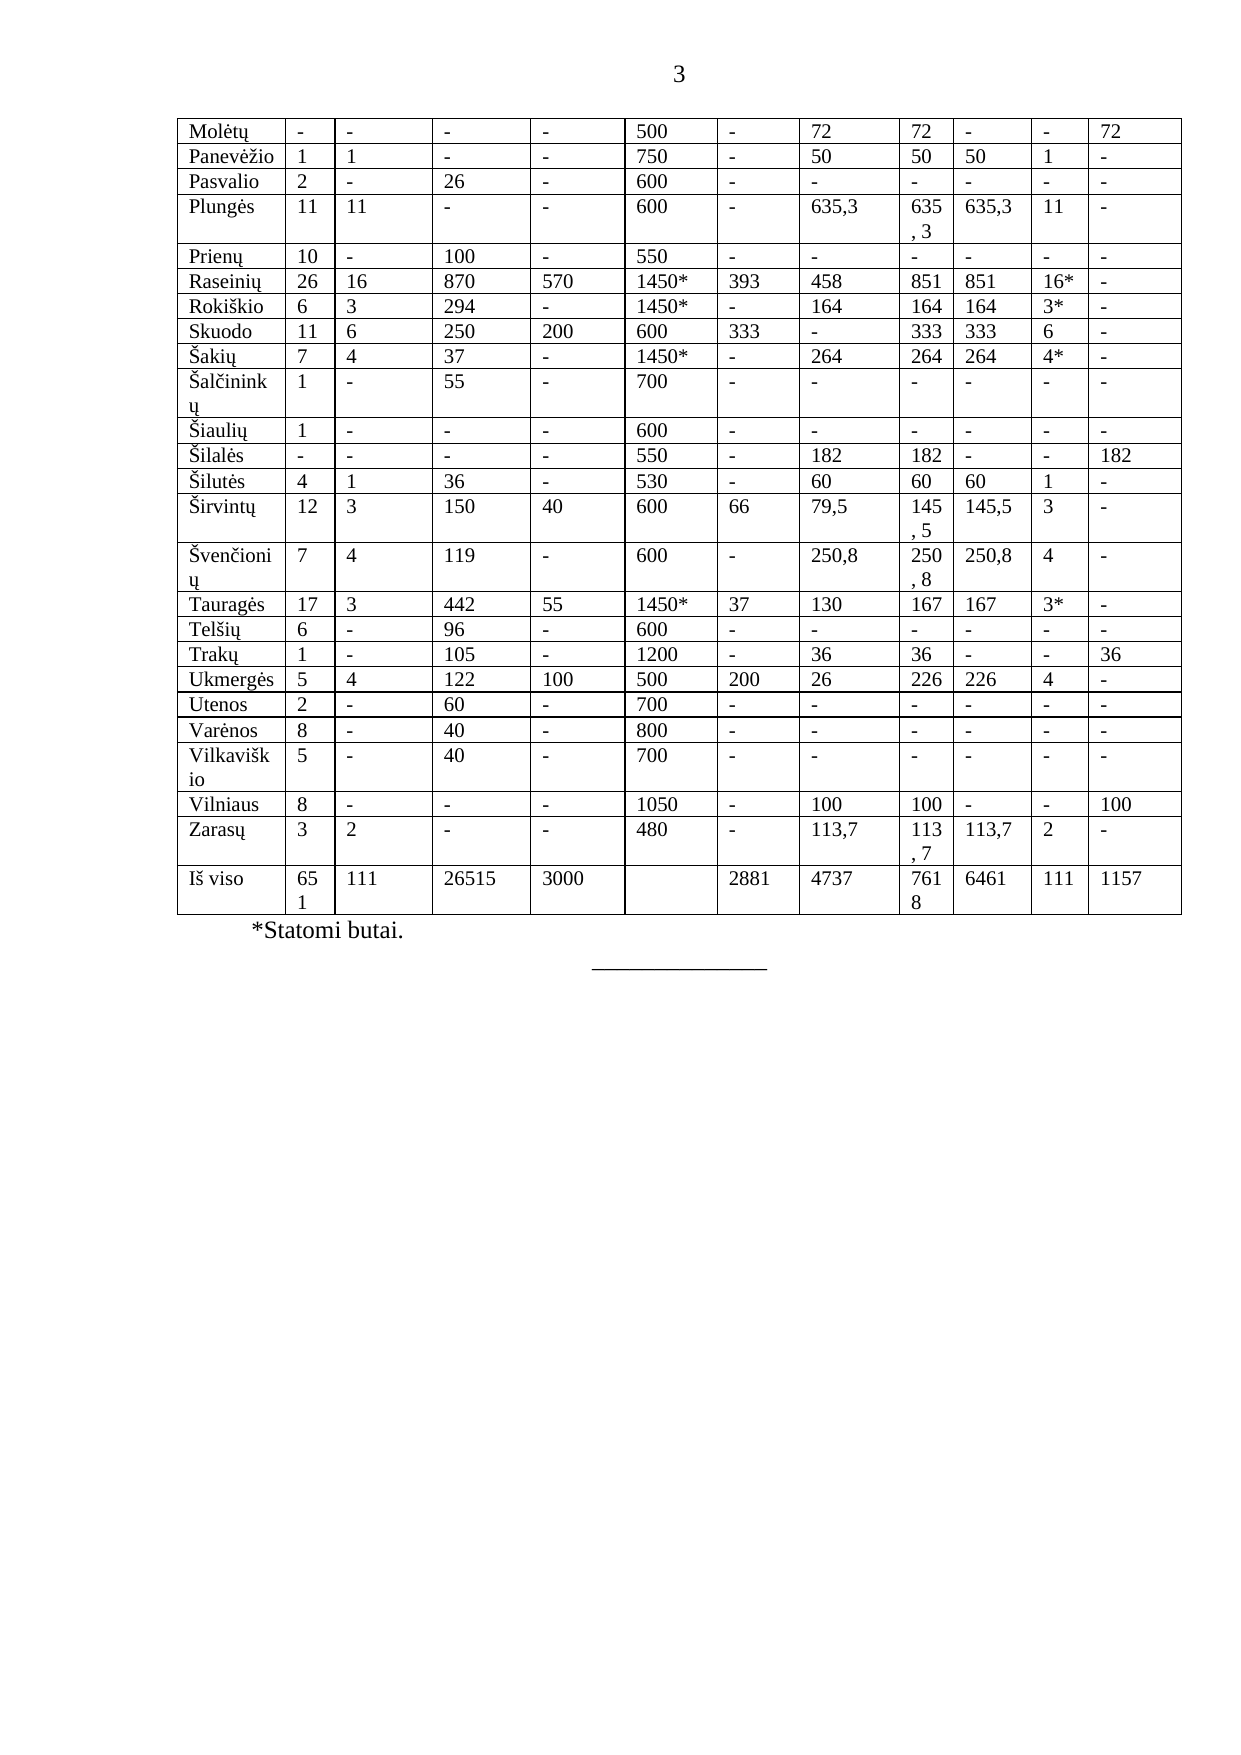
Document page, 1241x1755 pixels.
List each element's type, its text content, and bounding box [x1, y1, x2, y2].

table_cell 442 [433, 592, 530, 616]
table_cell - [718, 792, 799, 816]
table_cell 851 [900, 269, 953, 293]
table_cell 294 [433, 294, 530, 318]
table_cell - [900, 693, 953, 716]
table_cell 50 [800, 144, 899, 168]
table_cell - [531, 743, 624, 791]
table_cell - [336, 718, 432, 742]
table_cell 2 [336, 817, 432, 865]
table_cell Trakų [178, 642, 285, 666]
table_cell - [900, 369, 953, 417]
table_cell 1 [336, 469, 432, 493]
table_cell - [286, 119, 334, 143]
table_cell 10 [286, 244, 334, 268]
table_cell 11 [286, 319, 334, 343]
table_cell 6461 [954, 866, 1031, 914]
table_cell 60 [954, 469, 1031, 493]
table_cell 105 [433, 642, 530, 666]
table_cell - [718, 244, 799, 268]
table_cell Raseinių [178, 269, 285, 293]
table_cell - [336, 444, 432, 467]
table_cell - [286, 444, 334, 467]
table_cell 60 [800, 469, 899, 493]
table_cell 600 [626, 319, 717, 343]
table_cell - [718, 718, 799, 742]
table_cell 600 [626, 418, 717, 442]
table_cell - [1032, 617, 1088, 641]
table_cell 16 [336, 269, 432, 293]
table_cell 250 [433, 319, 530, 343]
table_cell - [336, 244, 432, 268]
table_cell 55 [531, 592, 624, 616]
table_cell - [1089, 294, 1181, 318]
table_cell - [336, 369, 432, 417]
table_cell 3* [1032, 294, 1088, 318]
table_cell 250,8 [954, 543, 1031, 591]
table_cell - [1032, 169, 1088, 193]
table_cell 1450* [626, 269, 717, 293]
table_cell - [1089, 743, 1181, 791]
table_cell 333 [954, 319, 1031, 343]
table_cell 3 [286, 817, 334, 865]
table_cell 3 [336, 592, 432, 616]
table_cell 550 [626, 244, 717, 268]
table_cell 1050 [626, 792, 717, 816]
table_cell - [800, 617, 899, 641]
table_cell 145, 5 [900, 494, 953, 542]
table_cell 200 [531, 319, 624, 343]
table_cell Šakių [178, 344, 285, 368]
table_cell 182 [900, 444, 953, 467]
table_cell 50 [954, 144, 1031, 168]
table_cell 264 [900, 344, 953, 368]
table_cell 26 [433, 169, 530, 193]
table_cell - [800, 169, 899, 193]
table_cell 5 [286, 667, 334, 691]
table_cell - [531, 119, 624, 143]
table_cell 79,5 [800, 494, 899, 542]
table_cell - [1089, 369, 1181, 417]
table_cell - [718, 617, 799, 641]
table_cell 6 [286, 294, 334, 318]
table_cell - [1089, 244, 1181, 268]
table_cell 100 [531, 667, 624, 691]
table_cell 250, 8 [900, 543, 953, 591]
table_cell - [531, 792, 624, 816]
table_cell 111 [336, 866, 432, 914]
table_cell - [336, 642, 432, 666]
table_cell 72 [800, 119, 899, 143]
table_cell 4 [336, 344, 432, 368]
table_cell - [800, 418, 899, 442]
table_cell 150 [433, 494, 530, 542]
table_cell 851 [954, 269, 1031, 293]
table_cell - [718, 195, 799, 243]
table_cell 6 [286, 617, 334, 641]
table_cell 55 [433, 369, 530, 417]
table_cell 2 [286, 693, 334, 716]
table_cell 96 [433, 617, 530, 641]
table_cell - [1089, 817, 1181, 865]
table_cell - [531, 444, 624, 467]
table_cell 145,5 [954, 494, 1031, 542]
table_cell Šiaulių [178, 418, 285, 442]
table_cell 113, 7 [900, 817, 953, 865]
table_cell - [531, 718, 624, 742]
table_cell - [433, 144, 530, 168]
table_cell - [900, 244, 953, 268]
table_cell Širvintų [178, 494, 285, 542]
table_cell Utenos [178, 693, 285, 716]
table_cell 264 [800, 344, 899, 368]
table_cell 1 [1032, 144, 1088, 168]
table_cell 11 [286, 195, 334, 243]
table_cell - [1089, 195, 1181, 243]
table_cell 1 [1032, 469, 1088, 493]
table_cell 1450* [626, 344, 717, 368]
table_cell 550 [626, 444, 717, 467]
table_cell 164 [900, 294, 953, 318]
table_cell 8 [286, 718, 334, 742]
table_cell 870 [433, 269, 530, 293]
table_cell 530 [626, 469, 717, 493]
table_cell - [531, 344, 624, 368]
table_cell 500 [626, 667, 717, 691]
table_cell 4 [336, 543, 432, 591]
table_cell - [900, 743, 953, 791]
table_cell - [336, 169, 432, 193]
table_cell 72 [1089, 119, 1181, 143]
table_cell - [531, 617, 624, 641]
table_cell - [336, 119, 432, 143]
table_cell 635, 3 [900, 195, 953, 243]
table_cell 17 [286, 592, 334, 616]
table_cell 36 [433, 469, 530, 493]
table_cell 4 [286, 469, 334, 493]
table_cell - [1032, 369, 1088, 417]
table_cell - [336, 418, 432, 442]
table_cell - [1032, 642, 1088, 666]
table_cell - [1089, 319, 1181, 343]
table_cell 26 [800, 667, 899, 691]
table_cell 26 [286, 269, 334, 293]
table_cell Šilalės [178, 444, 285, 467]
table_cell - [954, 792, 1031, 816]
table_cell - [1089, 543, 1181, 591]
table_cell 11 [1032, 195, 1088, 243]
table_cell - [800, 718, 899, 742]
table_cell 200 [718, 667, 799, 691]
table_cell Šilutės [178, 469, 285, 493]
table_cell - [1032, 718, 1088, 742]
table_cell 226 [954, 667, 1031, 691]
table_cell - [531, 294, 624, 318]
table_cell 7 [286, 344, 334, 368]
table_cell 1 [336, 144, 432, 168]
table_cell - [954, 693, 1031, 716]
table_cell 800 [626, 718, 717, 742]
table_cell - [531, 244, 624, 268]
table_cell 100 [800, 792, 899, 816]
table_cell - [1032, 792, 1088, 816]
table_cell - [800, 319, 899, 343]
table_cell - [1089, 269, 1181, 293]
table_cell Ukmergės [178, 667, 285, 691]
table_cell - [954, 418, 1031, 442]
table_cell - [1089, 494, 1181, 542]
table_cell 6 [1032, 319, 1088, 343]
table_cell - [954, 617, 1031, 641]
table_cell Vilkaviškio [178, 743, 285, 791]
table_cell 393 [718, 269, 799, 293]
table_cell 111 [1032, 866, 1088, 914]
table_cell - [718, 693, 799, 716]
table_cell - [800, 244, 899, 268]
table_cell - [531, 543, 624, 591]
table_cell 37 [718, 592, 799, 616]
table_cell Prienų [178, 244, 285, 268]
table_cell 3 [336, 294, 432, 318]
table_cell 16* [1032, 269, 1088, 293]
table_cell - [1089, 693, 1181, 716]
table_cell - [954, 119, 1031, 143]
table_cell - [954, 244, 1031, 268]
table_cell Plungės [178, 195, 285, 243]
table_cell - [954, 743, 1031, 791]
table_cell - [1089, 418, 1181, 442]
table_cell 2 [1032, 817, 1088, 865]
table_cell - [1089, 144, 1181, 168]
table_cell - [531, 195, 624, 243]
table_cell - [800, 743, 899, 791]
table_cell 600 [626, 195, 717, 243]
table_cell 6 [336, 319, 432, 343]
table_cell 37 [433, 344, 530, 368]
table_cell 1450* [626, 294, 717, 318]
text ______________ [177, 944, 1181, 973]
table_cell - [718, 743, 799, 791]
table_cell - [433, 195, 530, 243]
table_cell - [336, 693, 432, 716]
table_cell - [718, 119, 799, 143]
table_cell 40 [433, 718, 530, 742]
table_cell 7 [286, 543, 334, 591]
table_cell 130 [800, 592, 899, 616]
table_cell Panevėžio [178, 144, 285, 168]
table_cell 5 [286, 743, 334, 791]
table_cell - [718, 543, 799, 591]
table_cell Iš viso [178, 866, 285, 914]
table_cell - [900, 617, 953, 641]
table_cell 164 [954, 294, 1031, 318]
table_cell 1450* [626, 592, 717, 616]
table_cell - [800, 369, 899, 417]
table_cell 226 [900, 667, 953, 691]
table_cell 4737 [800, 866, 899, 914]
table_cell 72 [900, 119, 953, 143]
table_cell 113,7 [800, 817, 899, 865]
table_cell 113,7 [954, 817, 1031, 865]
table_cell - [718, 469, 799, 493]
table_cell - [1032, 418, 1088, 442]
table_cell 651 [286, 866, 334, 914]
table_cell - [718, 294, 799, 318]
table_cell 12 [286, 494, 334, 542]
table_cell - [336, 743, 432, 791]
table_cell 333 [900, 319, 953, 343]
table_cell - [1032, 444, 1088, 467]
table_cell Šalčininkų [178, 369, 285, 417]
table_cell 182 [800, 444, 899, 467]
table_cell Skuodo [178, 319, 285, 343]
table_cell 635,3 [800, 195, 899, 243]
table_cell - [1089, 469, 1181, 493]
table_cell 600 [626, 617, 717, 641]
table_cell Vilniaus [178, 792, 285, 816]
table_cell 36 [800, 642, 899, 666]
table_cell 100 [433, 244, 530, 268]
table_cell [626, 866, 717, 914]
table_cell - [900, 718, 953, 742]
table_cell - [1089, 169, 1181, 193]
table_cell 164 [800, 294, 899, 318]
table_cell 1157 [1089, 866, 1181, 914]
table_cell 100 [900, 792, 953, 816]
table_cell 36 [1089, 642, 1181, 666]
table_cell 167 [954, 592, 1031, 616]
table_cell 66 [718, 494, 799, 542]
table_cell - [433, 119, 530, 143]
table_cell - [954, 718, 1031, 742]
table_cell 1 [286, 369, 334, 417]
table_cell - [531, 169, 624, 193]
table_cell - [433, 792, 530, 816]
table_cell 167 [900, 592, 953, 616]
table_cell 50 [900, 144, 953, 168]
table_cell - [718, 169, 799, 193]
table_cell - [433, 418, 530, 442]
table_cell 250,8 [800, 543, 899, 591]
table_cell - [718, 418, 799, 442]
table_cell 700 [626, 693, 717, 716]
table_cell 635,3 [954, 195, 1031, 243]
table_cell 26515 [433, 866, 530, 914]
table_cell 1 [286, 642, 334, 666]
table_cell 264 [954, 344, 1031, 368]
table_cell 182 [1089, 444, 1181, 467]
table_cell 40 [433, 743, 530, 791]
table_cell 2881 [718, 866, 799, 914]
table_cell - [954, 444, 1031, 467]
table_cell 4* [1032, 344, 1088, 368]
table_cell 700 [626, 369, 717, 417]
table_cell Zarasų [178, 817, 285, 865]
table_cell - [1089, 592, 1181, 616]
table_cell - [718, 817, 799, 865]
table_cell - [1032, 693, 1088, 716]
table_cell 480 [626, 817, 717, 865]
table_cell 700 [626, 743, 717, 791]
table_cell - [531, 469, 624, 493]
table_cell 2 [286, 169, 334, 193]
table_cell 4 [1032, 667, 1088, 691]
table_cell 1 [286, 144, 334, 168]
table_cell - [900, 169, 953, 193]
table_cell - [954, 642, 1031, 666]
table_cell - [531, 418, 624, 442]
table_cell - [433, 444, 530, 467]
table_cell 3 [336, 494, 432, 542]
table_cell Varėnos [178, 718, 285, 742]
table_cell 60 [433, 693, 530, 716]
table_cell - [718, 444, 799, 467]
table_cell - [336, 792, 432, 816]
table_cell Rokiškio [178, 294, 285, 318]
text *Statomi butai. [177, 915, 1181, 944]
table_cell - [531, 817, 624, 865]
table_cell - [1089, 718, 1181, 742]
table_cell - [1089, 667, 1181, 691]
table_cell 333 [718, 319, 799, 343]
table_cell - [718, 369, 799, 417]
table_cell 3* [1032, 592, 1088, 616]
table_cell - [1032, 743, 1088, 791]
table_cell - [954, 169, 1031, 193]
table_cell 100 [1089, 792, 1181, 816]
table_cell 36 [900, 642, 953, 666]
table_cell Pasvalio [178, 169, 285, 193]
table_cell 122 [433, 667, 530, 691]
table_cell 3000 [531, 866, 624, 914]
table_cell - [531, 369, 624, 417]
table_cell Molėtų [178, 119, 285, 143]
table_cell 4 [336, 667, 432, 691]
table_cell - [718, 144, 799, 168]
table_cell - [718, 642, 799, 666]
table_cell - [800, 693, 899, 716]
table_cell - [531, 144, 624, 168]
table_cell 600 [626, 494, 717, 542]
table_cell - [1089, 617, 1181, 641]
table_cell 60 [900, 469, 953, 493]
table_cell 119 [433, 543, 530, 591]
table_cell 11 [336, 195, 432, 243]
table_cell - [1032, 119, 1088, 143]
table_cell 40 [531, 494, 624, 542]
table_cell - [531, 642, 624, 666]
table_cell 750 [626, 144, 717, 168]
table_cell Tauragės [178, 592, 285, 616]
table_cell - [336, 617, 432, 641]
table_cell - [531, 693, 624, 716]
table_cell 1200 [626, 642, 717, 666]
table_cell Švenčionių [178, 543, 285, 591]
table_cell 4 [1032, 543, 1088, 591]
table_cell 3 [1032, 494, 1088, 542]
table_cell 500 [626, 119, 717, 143]
table_cell - [900, 418, 953, 442]
table_cell 600 [626, 543, 717, 591]
table_cell 600 [626, 169, 717, 193]
table_cell - [1089, 344, 1181, 368]
table_cell 8 [286, 792, 334, 816]
table_cell 570 [531, 269, 624, 293]
table_cell - [954, 369, 1031, 417]
table_cell 1 [286, 418, 334, 442]
table_cell Telšių [178, 617, 285, 641]
table_cell 458 [800, 269, 899, 293]
table_cell - [1032, 244, 1088, 268]
table_cell - [433, 817, 530, 865]
table_cell 7618 [900, 866, 953, 914]
table_cell - [718, 344, 799, 368]
